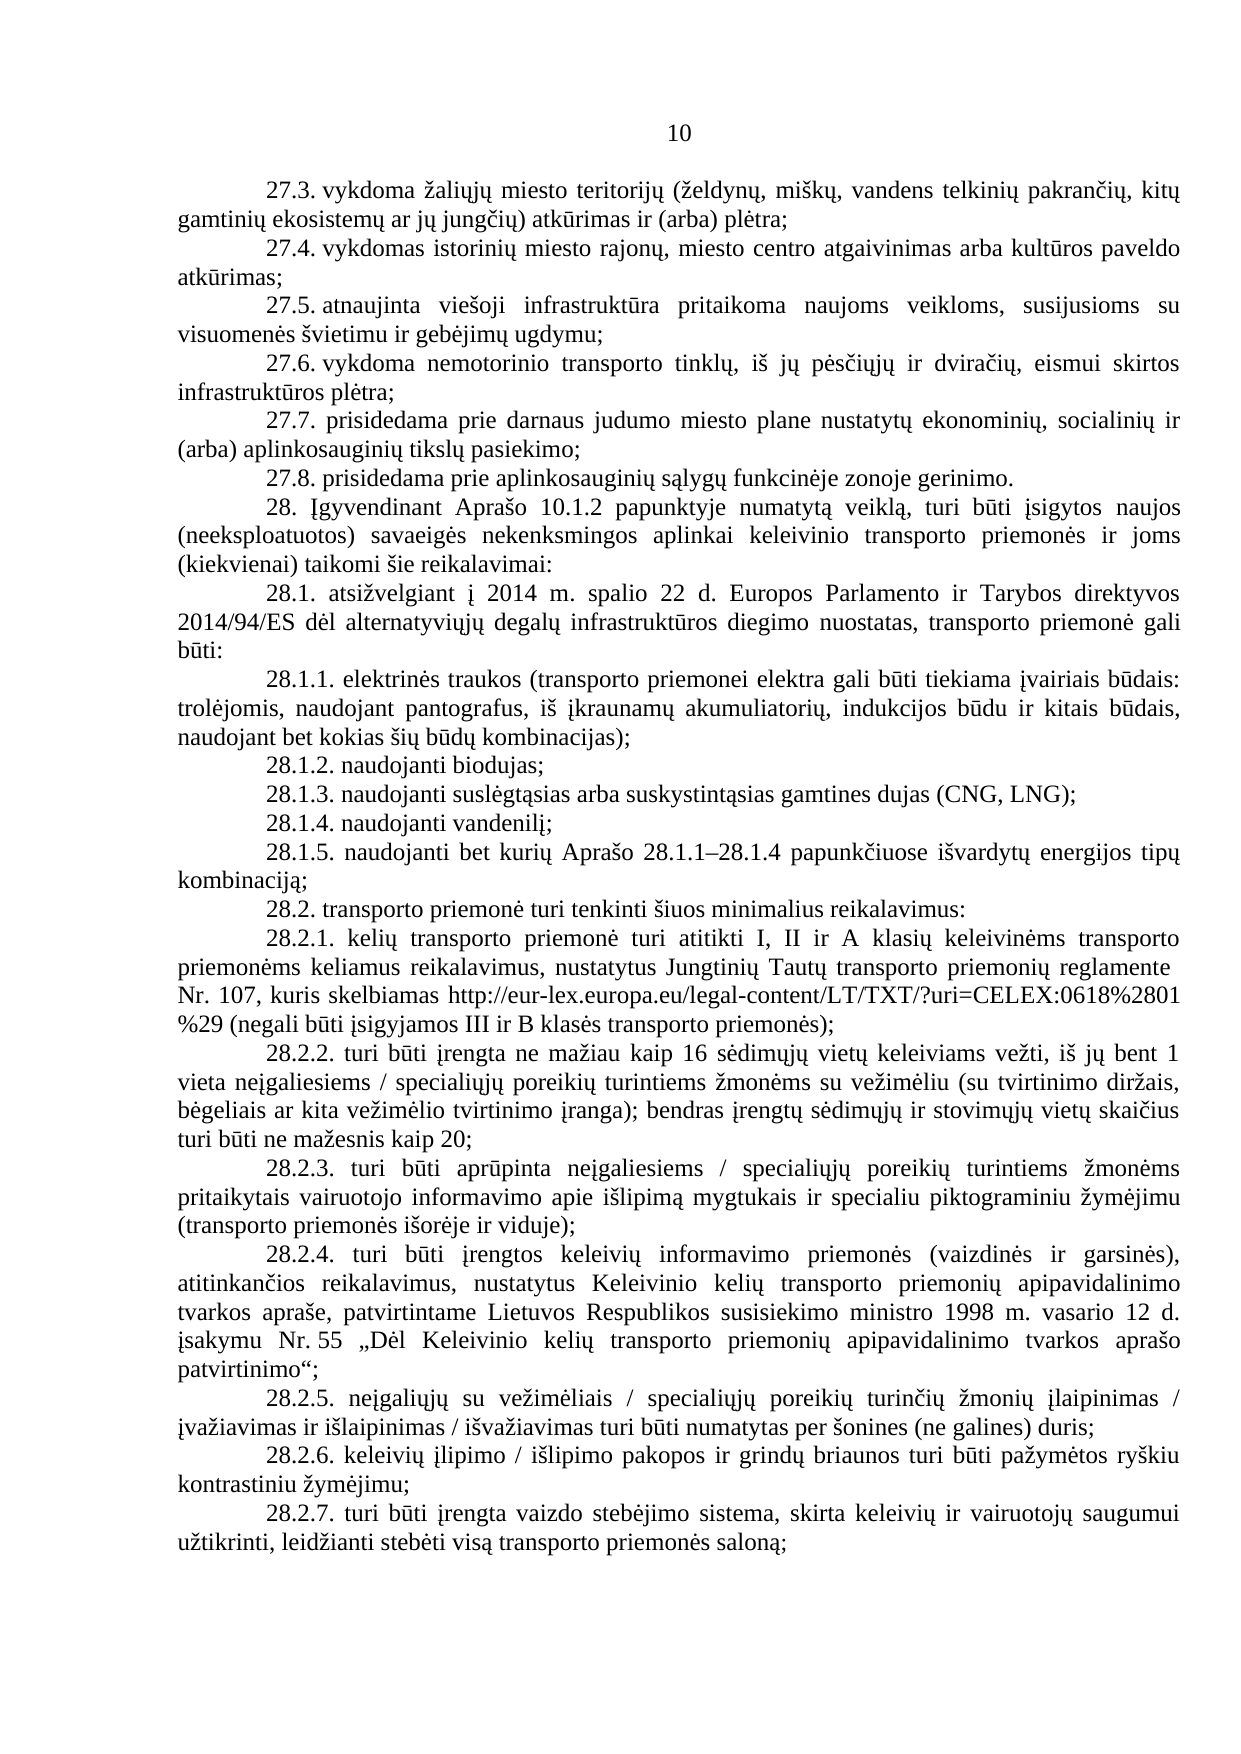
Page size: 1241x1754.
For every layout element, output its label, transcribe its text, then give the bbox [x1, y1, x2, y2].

text 28.2.1. kelių transporto priemonė turi atitikti I, II ir A klasių keleivinėms transporto priemonėms keliamus reikalavimus, nustatytus Jungtinių Tautų transporto priemonių reglamente Nr. 107, kuris skelbiamas http://eur-lex.europa.eu/legal-content/LT/TXT/?uri=CELEX:0618%2801 %29 (negali būti įsigyjamos III ir B klasės transporto priemonės); [177, 923, 1181, 1038]
text 28.1.3. naudojanti suslėgtąsias arba suskystintąsias gamtines dujas (CNG, LNG); [177, 779, 1181, 808]
text 28. Įgyvendinant Aprašo 10.1.2 papunktyje numatytą veiklą, turi būti įsigytos naujos (neeksploatuotos) savaeigės nekenksmingos aplinkai keleivinio transporto priemonės ir joms (kiekvienai) taikomi šie reikalavimai: [177, 492, 1181, 578]
text 28.1.4. naudojanti vandenilį; [177, 808, 1181, 837]
text 28.2.5. neįgaliųjų su vežimėliais / specialiųjų poreikių turinčių žmonių įlaipinimas / įvažiavimas ir išlaipinimas / išvažiavimas turi būti numatytas per šonines (ne galines) duris; [177, 1383, 1181, 1441]
text 28.2. transporto priemonė turi tenkinti šiuos minimalius reikalavimus: [177, 894, 1181, 923]
text 28.1.2. naudojanti biodujas; [177, 751, 1181, 779]
text 27.3. vykdoma žaliųjų miesto teritorijų (želdynų, miškų, vandens telkinių pakrančių, kitų gamtinių ekosistemų ar jų jungčių) atkūrimas ir (arba) plėtra; [177, 176, 1181, 233]
text 27.4. vykdomas istorinių miesto rajonų, miesto centro atgaivinimas arba kultūros paveldo atkūrimas; [177, 233, 1181, 291]
text 28.2.7. turi būti įrengta vaizdo stebėjimo sistema, skirta keleivių ir vairuotojų saugumui užtikrinti, leidžianti stebėti visą transporto priemonės saloną; [177, 1498, 1181, 1556]
text 27.6. vykdoma nemotorinio transporto tinklų, iš jų pėsčiųjų ir dviračių, eismui skirtos infrastruktūros plėtra; [177, 348, 1181, 406]
text 28.2.6. keleivių įlipimo / išlipimo pakopos ir grindų briaunos turi būti pažymėtos ryškiu kontrastiniu žymėjimu; [177, 1441, 1181, 1498]
text 27.8. prisidedama prie aplinkosauginių sąlygų funkcinėje zonoje gerinimo. [177, 463, 1181, 492]
text 27.5. atnaujinta viešoji infrastruktūra pritaikoma naujoms veikloms, susijusioms su visuomenės švietimu ir gebėjimų ugdymu; [177, 291, 1181, 348]
text 28.1. atsižvelgiant į 2014 m. spalio 22 d. Europos Parlamento ir Tarybos direktyvos 2014/94/ES dėl alternatyviųjų degalų infrastruktūros diegimo nuostatas, transporto priemonė gali būti: [177, 578, 1181, 664]
text 28.1.1. elektrinės traukos (transporto priemonei elektra gali būti tiekiama įvairiais būdais: trolėjomis, naudojant pantografus, iš įkraunamų akumuliatorių, indukcijos būdu ir kitais būdais, naudojant bet kokias šių būdų kombinacijas); [177, 664, 1181, 751]
text 28.2.4. turi būti įrengtos keleivių informavimo priemonės (vaizdinės ir garsinės), atitinkančios reikalavimus, nustatytus Keleivinio kelių transporto priemonių apipavidalinimo tvarkos apraše, patvirtintame Lietuvos Respublikos susisiekimo ministro 1998 m. vasario 12 d. įsakymu Nr. 55 „Dėl Keleivinio kelių transporto priemonių apipavidalinimo tvarkos aprašo patvirtinimo“; [177, 1239, 1181, 1383]
text 28.2.2. turi būti įrengta ne mažiau kaip 16 sėdimųjų vietų keleiviams vežti, iš jų bent 1 vieta neįgaliesiems / specialiųjų poreikių turintiems žmonėms su vežimėliu (su tvirtinimo diržais, bėgeliais ar kita vežimėlio tvirtinimo įranga); bendras įrengtų sėdimųjų ir stovimųjų vietų skaičius turi būti ne mažesnis kaip 20; [177, 1038, 1181, 1153]
text 27.7. prisidedama prie darnaus judumo miesto plane nustatytų ekonominių, socialinių ir (arba) aplinkosauginių tikslų pasiekimo; [177, 406, 1181, 463]
text 28.1.5. naudojanti bet kurių Aprašo 28.1.1–28.1.4 papunkčiuose išvardytų energijos tipų kombinaciją; [177, 837, 1181, 894]
text 28.2.3. turi būti aprūpinta neįgaliesiems / specialiųjų poreikių turintiems žmonėms pritaikytais vairuotojo informavimo apie išlipimą mygtukais ir specialiu piktograminiu žymėjimu (transporto priemonės išorėje ir viduje); [177, 1153, 1181, 1239]
